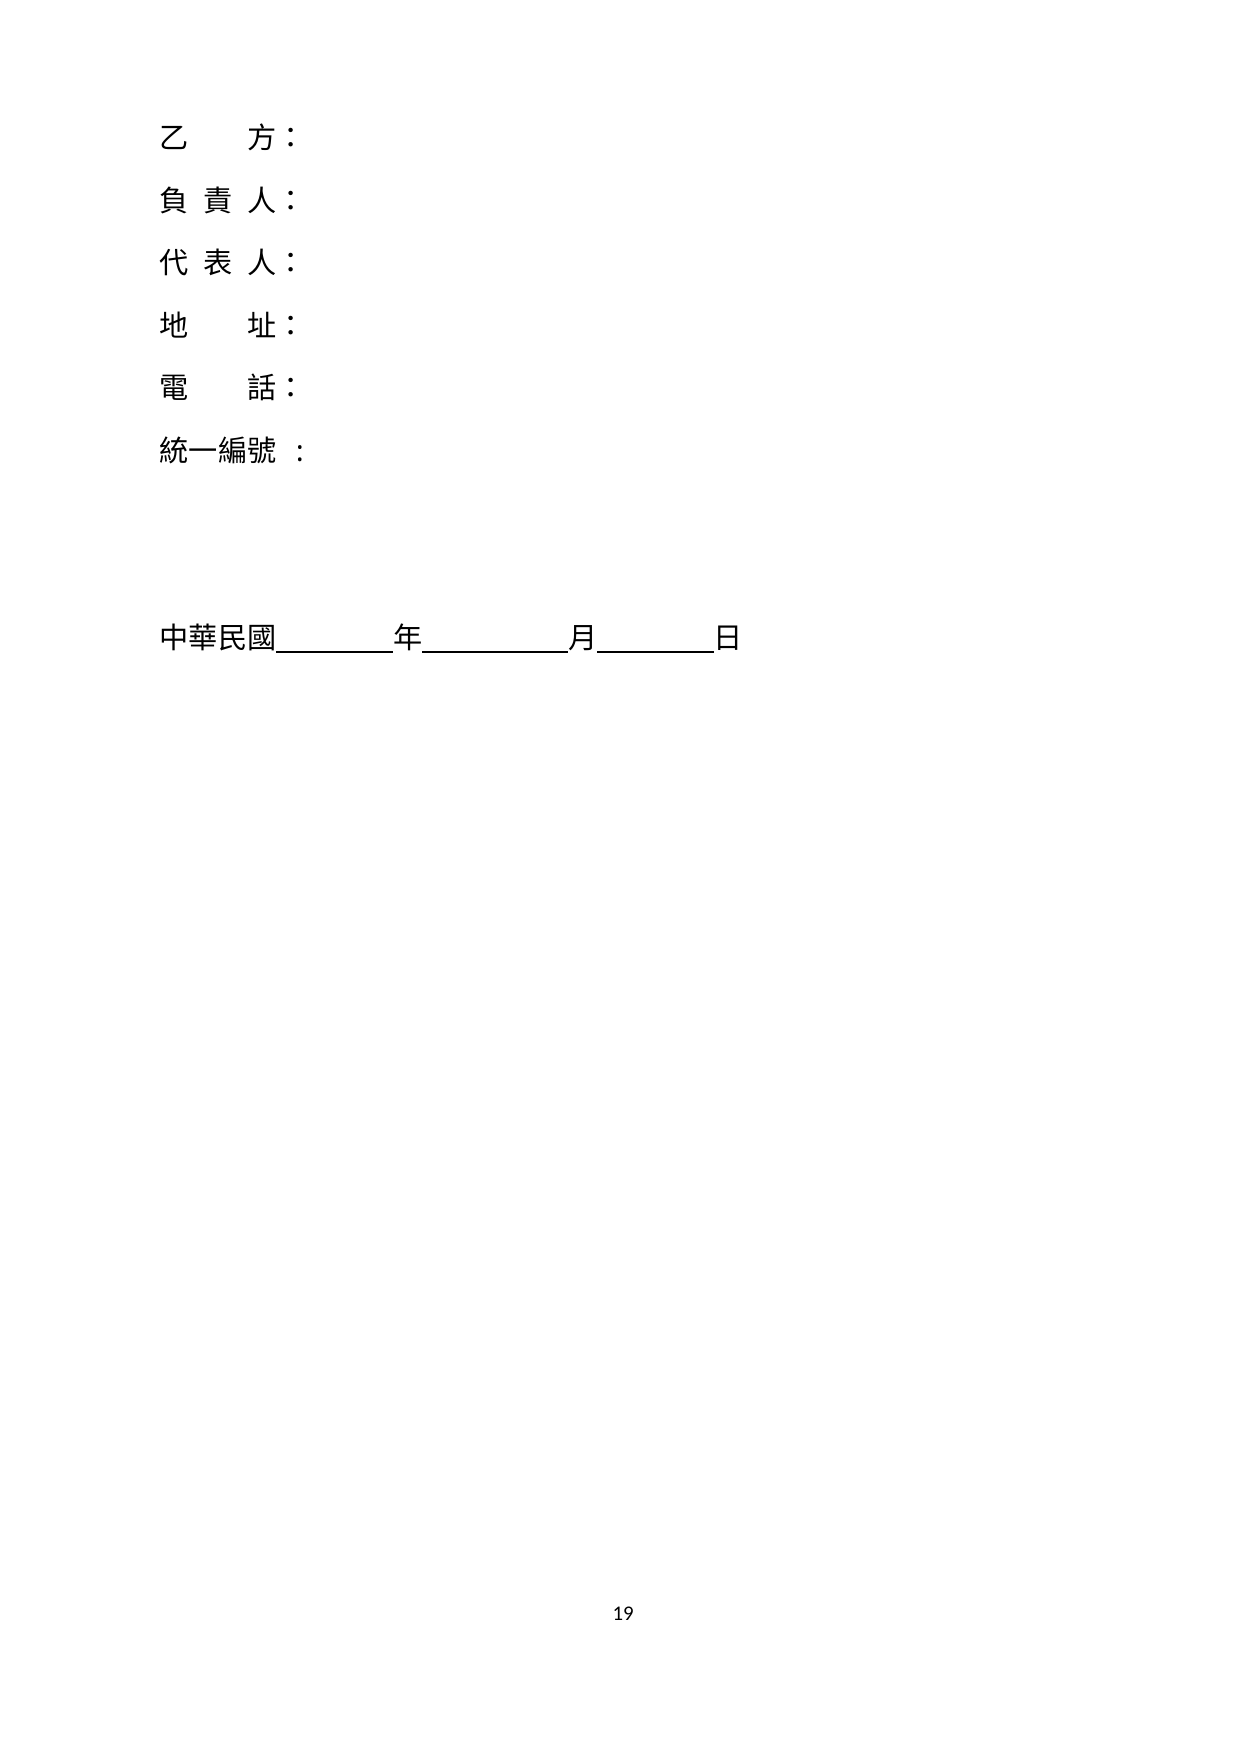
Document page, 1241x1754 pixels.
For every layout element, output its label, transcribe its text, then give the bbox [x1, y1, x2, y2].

text 電 話： [159, 344, 1087, 407]
text 中華民國 年 月 日 [159, 594, 1087, 657]
text 代 表 人： [159, 219, 1087, 282]
text 負 責 人： [159, 157, 1087, 219]
text 統一編號 : [159, 407, 1087, 469]
text 地 址： [159, 282, 1087, 344]
text 乙 方： [159, 94, 1087, 157]
